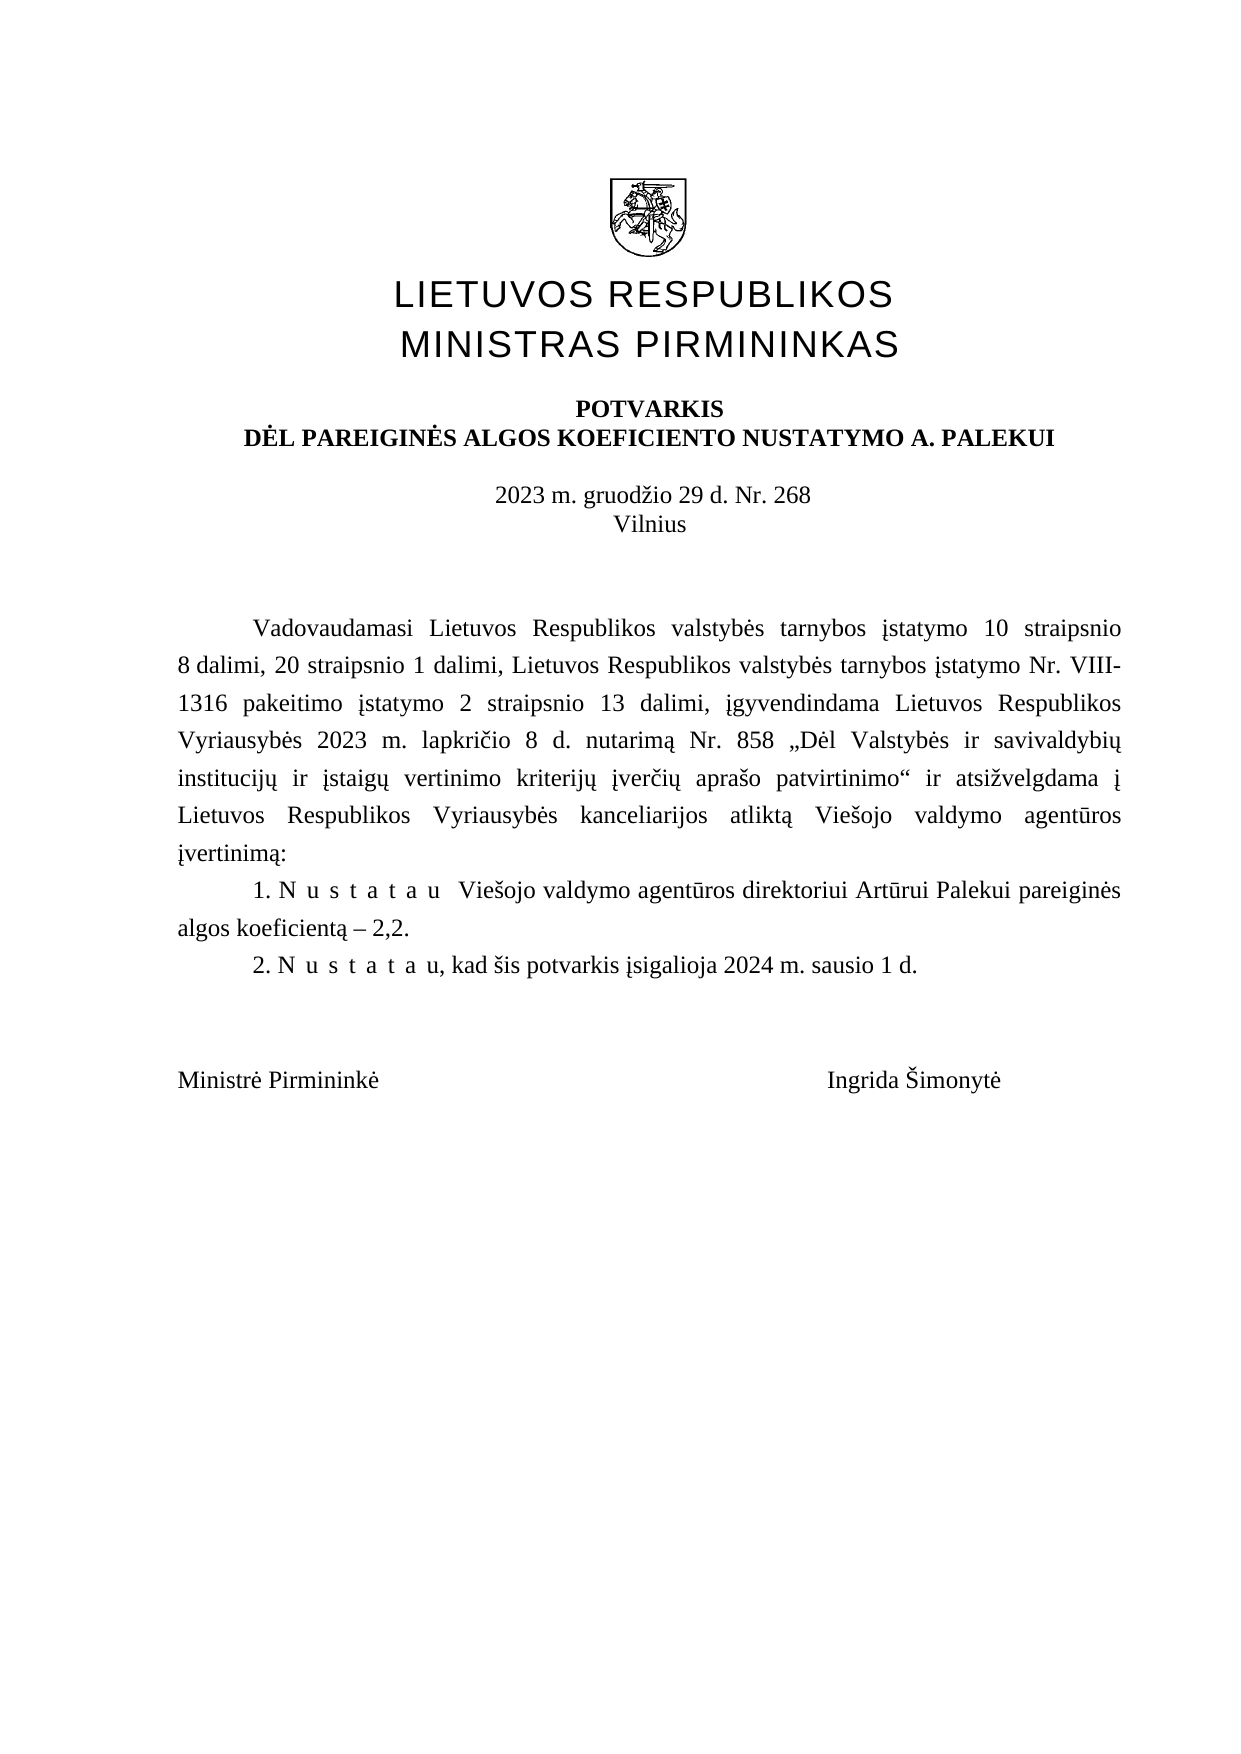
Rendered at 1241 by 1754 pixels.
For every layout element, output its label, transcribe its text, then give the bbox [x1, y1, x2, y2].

text 1. Nustatau Viešojo valdymo agentūros direktoriui Artūrui Palekui pareiginės algos koeficientą – 2,2. [177, 867, 1122, 942]
text 2. Nustatau, kad šis potvarkis įsigalioja 2024 m. sausio 1 d. [177, 942, 1122, 979]
text Ministrė Pirmininkė Ingrida Šimonytė [177, 1066, 1122, 1094]
text 2023 m. gruodžio 29 d. Nr. 268 [177, 481, 1122, 509]
text LIETUVOS RESPUBLIKOS [177, 272, 1122, 315]
text DĖL PAREIGINĖS ALGOS KOEFICIENTO NUSTATYMO A. PALEKUI [177, 423, 1122, 452]
text MINISTRAS PIRMININKAS [177, 322, 1122, 366]
text Vadovaudamasi Lietuvos Respublikos valstybės tarnybos įstatymo 10 straipsnio 8 dalimi, 20 straipsnio 1 dalimi, Lietuvos Respublikos valstybės tarnybos įstatymo Nr. VIII-1316 pakeitimo įstatymo 2 straipsnio 13 dalimi, įgyvendindama Lietuvos Respublikos Vyriausybės 2023 m. lapkričio 8 d. nutarimą Nr. 858 „Dėl Valstybės ir savivaldybių institucijų ir įstaigų vertinimo kriterijų įverčių aprašo patvirtinimo“ ir atsižvelgdama į Lietuvos Respublikos Vyriausybės kanceliarijos atliktą Viešojo valdymo agentūros įvertinimą: [177, 604, 1122, 867]
text Vilnius [177, 509, 1122, 538]
subtitle POTVARKIS [177, 394, 1122, 423]
